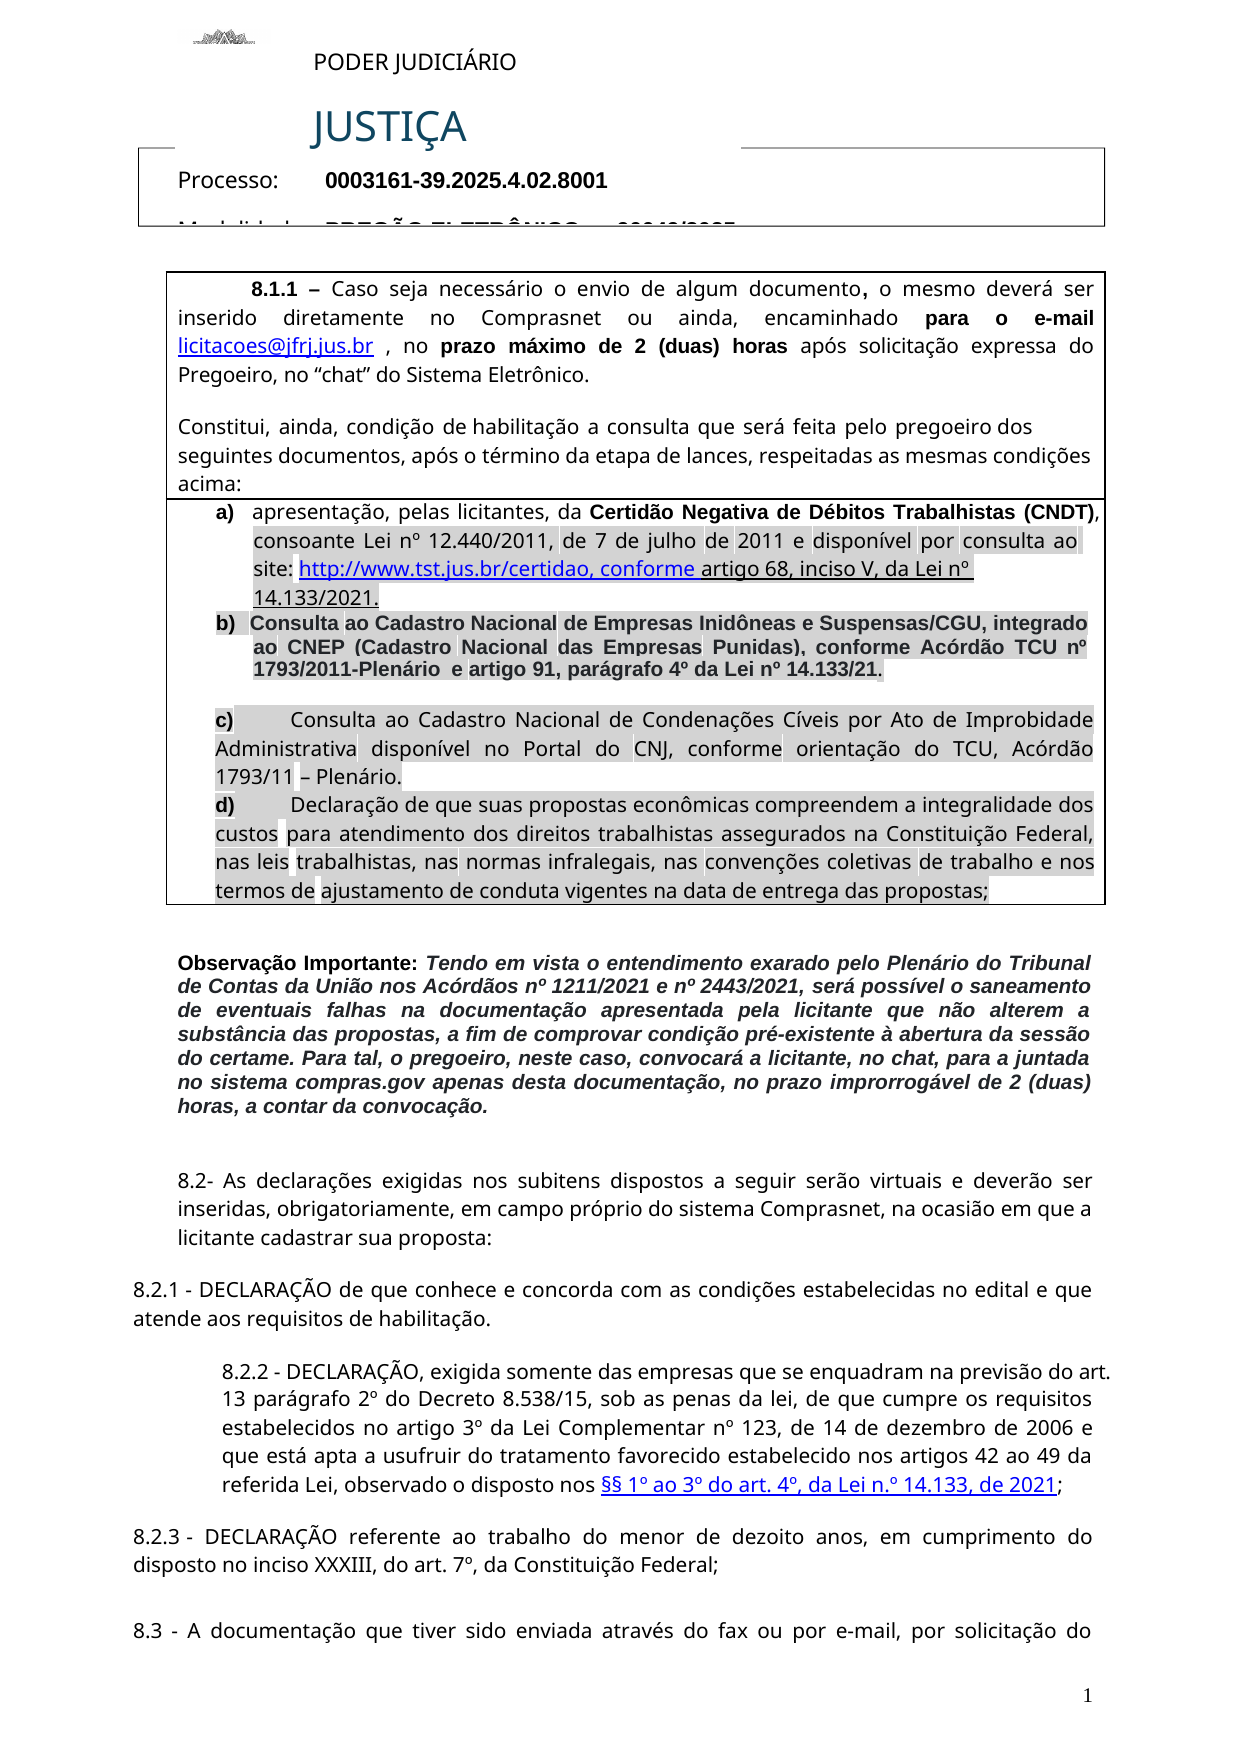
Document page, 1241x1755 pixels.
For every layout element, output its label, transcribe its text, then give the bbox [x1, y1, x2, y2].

text 13 parágrafo 2º do Decreto 8.538/15, sob as penas da lei, de que cumpre os requisitos estabelecidos no artigo 3º da Lei Complementar nº 123, de 14 de dezembro de 2006 e que está apta a usufruir do tratamento favorecido estabelecido nos artigos 42 ao 49 da referida Lei, observado o disposto nos §§ 1º ao 3º do art. 4º, da Lei n.º 14.133, de 2021; [222, 1384, 1093, 1498]
table_cell [1093, 524, 1104, 680]
table_cell consoante Lei nº 12.440/2011, de 7 de julho de 2011 e disponível por consulta ao site: http://www.tst.jus.br/certidao, conforme artigo 68, inciso V, da Lei nº 14.133/2021. b) Consulta ao Cadastro Nacional de Empresas Inidôneas e Suspensas/CGU, integrado ao CNEP (Cadastro Nacional das Empresas Punidas), conforme Acórdão TCU nº 1793/2011-Plenário e artigo 91, parágrafo 4º da Lei nº 14.133/21. [215, 524, 1093, 680]
table_cell [204, 703, 215, 904]
table_header 8.1.1 – Caso seja necessário o envio de algum documento, o mesmo deverá ser inserido diretamente no Comprasnet ou ainda, encaminhado para o e-mail licitacoes@jfrj.jus.br , no prazo máximo de 2 (duas) horas após solicitação expressa do Pregoeiro, no “chat” do Sistema Eletrônico. Constitui, ainda, condição de habilitação a consulta que será feita pelo pregoeiro dos seguintes documentos, após o término da etapa de lances, respeitadas as mesmas condições acima: [167, 273, 1104, 498]
table_cell [204, 500, 215, 680]
list - DECLARAÇÃO referente ao trabalho do menor de dezoito anos, em cumprimento do disposto no inciso XXXIII, do art. 7º, da Constituição Federal; [133, 1522, 1093, 1579]
list - A documentação que tiver sido enviada através do fax ou por e-mail, por solicitação do [133, 1616, 1093, 1644]
list - DECLARAÇÃO de que conhece e concorda com as condições estabelecidas no edital e que atende aos requisitos de habilitação. [133, 1275, 1093, 1332]
table_cell a) apresentação, pelas licitantes, da Certidão Negativa de Débitos Trabalhistas (CNDT), [215, 500, 1104, 524]
table_cell [204, 680, 1104, 703]
table_cell Consulta ao Cadastro Nacional de Condenações Cíveis por Ato de Improbidade Administrativa disponível no Portal do CNJ, conforme orientação do TCU, Acórdão 1793/11 – Plenário. Declaração de que suas propostas econômicas compreendem a integralidade dos custos para atendimento dos direitos trabalhistas assegurados na Constituição Federal, nas leis trabalhistas, nas normas infralegais, nas convenções coletivas de trabalho e nos termos de ajustamento de conduta vigentes na data de entrega das propostas; [215, 703, 1104, 904]
text Observação Importante: Tendo em vista o entendimento exarado pelo Plenário do Tribunal de Contas da União nos Acórdãos nº 1211/2021 e nº 2443/2021, será possível o saneamento de eventuais falhas na documentação apresentada pela licitante que não alterem a substância das propostas, a fim de comprovar condição pré-existente à abertura da sessão do certame. Para tal, o pregoeiro, neste caso, convocará a licitante, no chat, para a juntada no sistema compras.gov apenas desta documentação, no prazo improrrogável de 2 (duas) horas, a contar da convocação. [177, 950, 1093, 1118]
table_cell [167, 500, 204, 904]
text 8.2- As declarações exigidas nos subitens dispostos a seguir serão virtuais e deverão ser inseridas, obrigatoriamente, em campo próprio do sistema Comprasnet, na ocasião em que a licitante cadastrar sua proposta: [177, 1166, 1093, 1251]
list - DECLARAÇÃO, exigida somente das empresas que se enquadram na previsão do art. [222, 1361, 1137, 1384]
